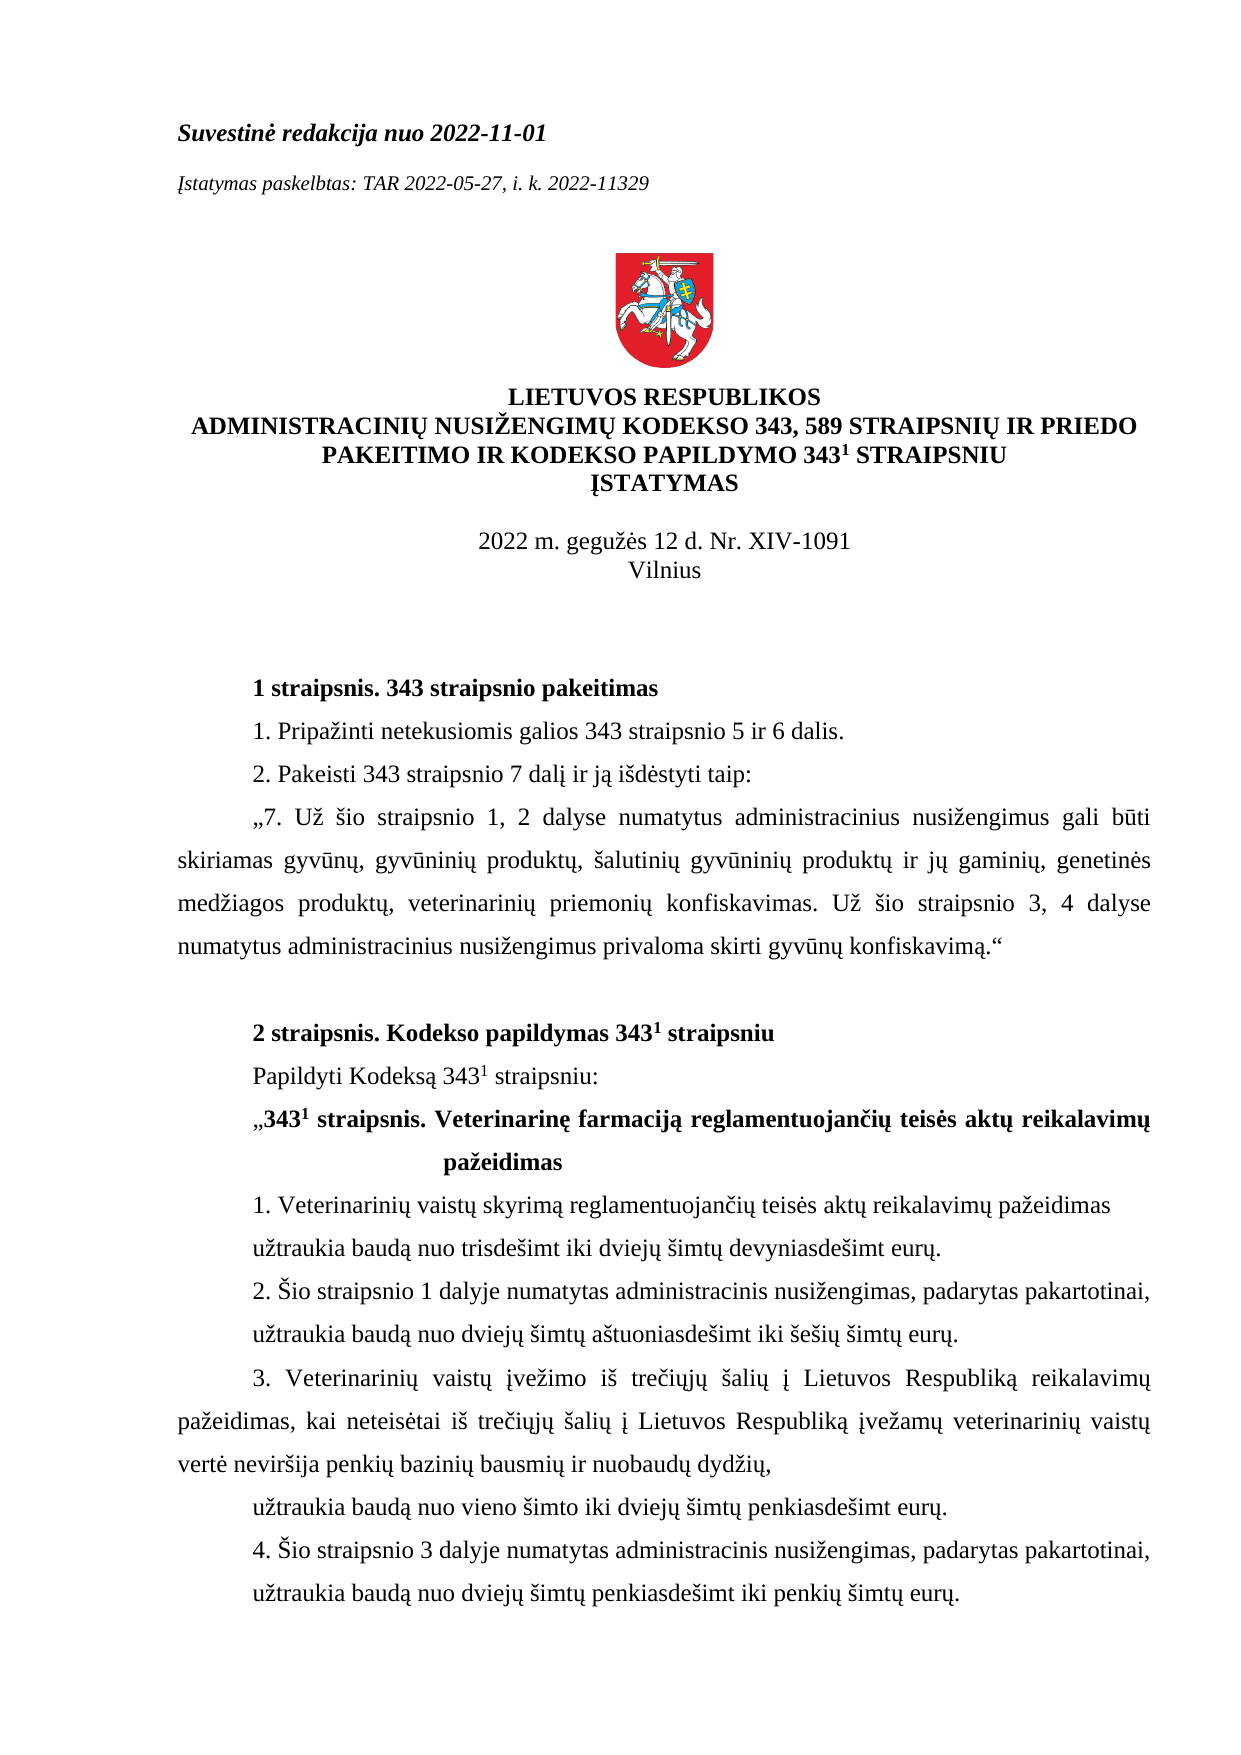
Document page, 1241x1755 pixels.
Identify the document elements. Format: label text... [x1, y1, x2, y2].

text Suvestinė redakcija nuo 2022-11-01 [177, 118, 1152, 147]
text užtraukia baudą nuo trisdešimt iki dviejų šimtų devyniasdešimt eurų. [177, 1233, 1152, 1262]
text LIETUVOS RESPUBLIKOS [177, 382, 1152, 411]
text 1. Pripažinti netekusiomis galios 343 straipsnio 5 ir 6 dalis. [177, 716, 1152, 744]
text 3. Veterinarinių vaistų įvežimo iš trečiųjų šalių į Lietuvos Respubliką reikalavimų pažeidimas, kai neteisėtai iš trečiųjų šalių į Lietuvos Respubliką įvežamų veterinarinių vaistų vertė neviršija penkių bazinių bausmių ir nuobaudų dydžių, [177, 1363, 1152, 1478]
text Įstatymas paskelbtas: TAR 2022-05-27, i. k. 2022-11329 [177, 171, 1152, 195]
text 4. Šio straipsnio 3 dalyje numatytas administracinis nusižengimas, padarytas pakartotinai, [177, 1535, 1152, 1564]
text „3431 straipsnis. Veterinarinę farmaciją reglamentuojančių teisės aktų reikalavimų pažeidimas [252, 1104, 1152, 1176]
text Papildyti Kodeksą 3431 straipsniu: [177, 1061, 1152, 1089]
text „7. Už šio straipsnio 1, 2 dalyse numatytus administracinius nusižengimus gali būti skiriamas gyvūnų, gyvūninių produktų, šalutinių gyvūninių produktų ir jų gaminių, genetinės medžiagos produktų, veterinarinių priemonių konfiskavimas. Už šio straipsnio 3, 4 dalyse numatytus administracinius nusižengimus privaloma skirti gyvūnų konfiskavimą.“ [177, 802, 1152, 960]
text Vilnius [177, 555, 1152, 583]
text ADMINISTRACINIŲ NUSIŽENGIMŲ KODEKSO 343, 589 STRAIPSNIŲ IR PRIEDO PAKEITIMO IR KODEKSO PAPILDYMO 3431 STRAIPSNIU [177, 411, 1152, 468]
text 1. Veterinarinių vaistų skyrimą reglamentuojančių teisės aktų reikalavimų pažeidimas [177, 1190, 1152, 1219]
text 2. Šio straipsnio 1 dalyje numatytas administracinis nusižengimas, padarytas pakartotinai, [177, 1276, 1152, 1305]
text 1 straipsnis. 343 straipsnio pakeitimas [177, 673, 1152, 701]
text 2 straipsnis. Kodekso papildymas 3431 straipsniu [177, 1018, 1152, 1046]
text užtraukia baudą nuo vieno šimto iki dviejų šimtų penkiasdešimt eurų. [177, 1492, 1152, 1521]
text užtraukia baudą nuo dviejų šimtų penkiasdešimt iki penkių šimtų eurų. [177, 1578, 1152, 1607]
text užtraukia baudą nuo dviejų šimtų aštuoniasdešimt iki šešių šimtų eurų. [177, 1319, 1152, 1348]
text 2022 m. gegužės 12 d. Nr. XIV-1091 [177, 526, 1152, 555]
text ĮSTATYMAS [177, 468, 1152, 497]
text 2. Pakeisti 343 straipsnio 7 dalį ir ją išdėstyti taip: [177, 759, 1152, 788]
